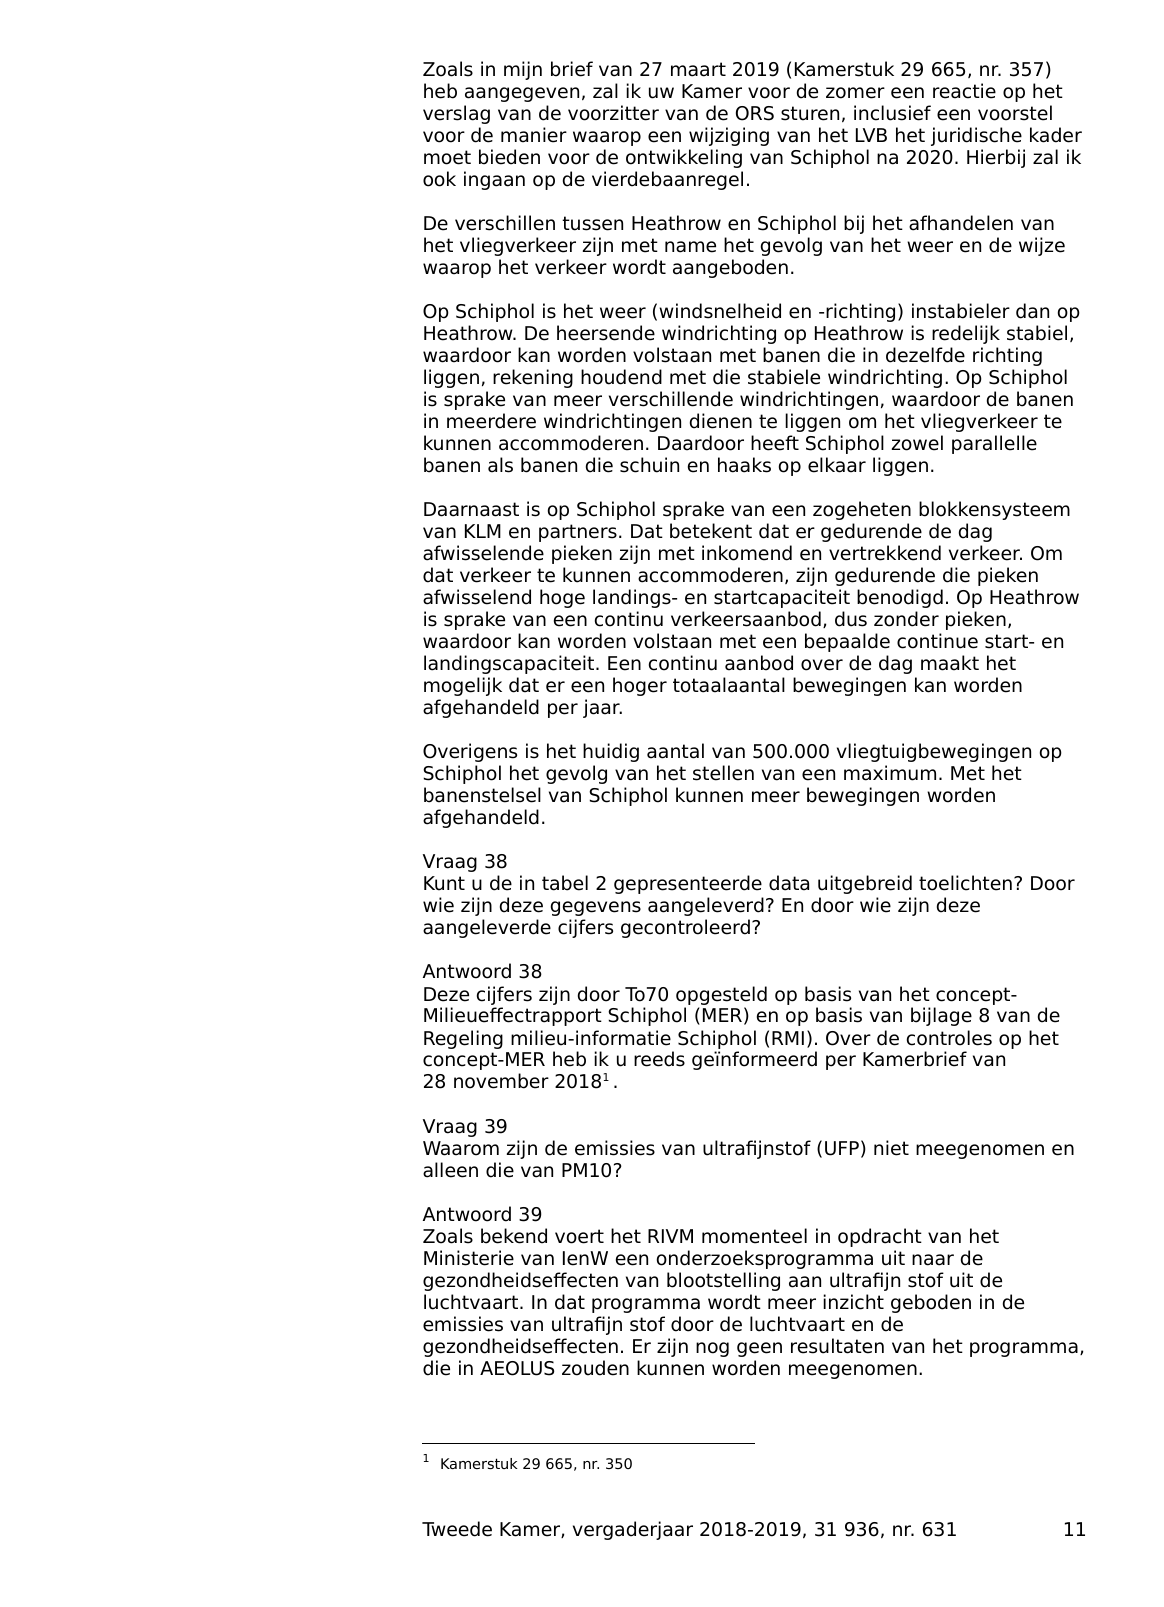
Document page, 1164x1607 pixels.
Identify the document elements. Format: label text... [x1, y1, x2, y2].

text Antwoord 39 [422, 1204, 1087, 1226]
text Waarom zijn de emissies van ultrafijnstof (UFP) niet meegenomen en alleen die van PM10? [422, 1137, 1087, 1181]
text Overigens is het huidig aantal van 500.000 vliegtuigbewegingen op Schiphol het gevolg van het stellen van een maximum. Met het banenstelsel van Schiphol kunnen meer bewegingen worden afgehandeld. [422, 741, 1087, 829]
text Vraag 38 [422, 851, 1087, 873]
text De verschillen tussen Heathrow en Schiphol bij het afhandelen van het vliegverkeer zijn met name het gevolg van het weer en de wijze waarop het verkeer wordt aangeboden. [422, 213, 1087, 279]
text Antwoord 38 [422, 961, 1087, 983]
text Kunt u de in tabel 2 gepresenteerde data uitgebreid toelichten? Door wie zijn deze gegevens aangeleverd? En door wie zijn deze aangeleverde cijfers gecontroleerd? [422, 873, 1087, 939]
text Zoals in mijn brief van 27 maart 2019 (Kamerstuk 29 665, nr. 357) heb aangegeven, zal ik uw Kamer voor de zomer een reactie op het verslag van de voorzitter van de ORS sturen, inclusief een voorstel voor de manier waarop een wijziging van het LVB het juridische kader moet bieden voor de ontwikkeling van Schiphol na 2020. Hierbij zal ik ook ingaan op de vierdebaanregel. [422, 59, 1087, 191]
text Deze cijfers zijn door To70 opgesteld op basis van het concept-Milieueffectrapport Schiphol (MER) en op basis van bijlage 8 van de Regeling milieu-informatie Schiphol (RMI). Over de controles op het concept-MER heb ik u reeds geïnformeerd per Kamerbrief van 28 november 2018. [422, 983, 1087, 1093]
text Daarnaast is op Schiphol sprake van een zogeheten blokkensysteem van KLM en partners. Dat betekent dat er gedurende de dag afwisselende pieken zijn met inkomend en vertrekkend verkeer. Om dat verkeer te kunnen accommoderen, zijn gedurende die pieken afwisselend hoge landings- en startcapaciteit benodigd. Op Heathrow is sprake van een continu verkeersaanbod, dus zonder pieken, waardoor kan worden volstaan met een bepaalde continue start- en landingscapaciteit. Een continu aanbod over de dag maakt het mogelijk dat er een hoger totaalaantal bewegingen kan worden afgehandeld per jaar. [422, 499, 1087, 719]
text Vraag 39 [422, 1116, 1087, 1137]
text Op Schiphol is het weer (windsnelheid en -richting) instabieler dan op Heathrow. De heersende windrichting op Heathrow is redelijk stabiel, waardoor kan worden volstaan met banen die in dezelfde richting liggen, rekening houdend met die stabiele windrichting. Op Schiphol is sprake van meer verschillende windrichtingen, waardoor de banen in meerdere windrichtingen dienen te liggen om het vliegverkeer te kunnen accommoderen. Daardoor heeft Schiphol zowel parallelle banen als banen die schuin en haaks op elkaar liggen. [422, 301, 1087, 477]
text Zoals bekend voert het RIVM momenteel in opdracht van het Ministerie van IenW een onderzoeksprogramma uit naar de gezondheidseffecten van blootstelling aan ultrafijn stof uit de luchtvaart. In dat programma wordt meer inzicht geboden in de emissies van ultrafijn stof door de luchtvaart en de gezondheidseffecten. Er zijn nog geen resultaten van het programma, die in AEOLUS zouden kunnen worden meegenomen. [422, 1226, 1087, 1379]
text Kamerstuk 29 665, nr. 350 [422, 1452, 1087, 1474]
